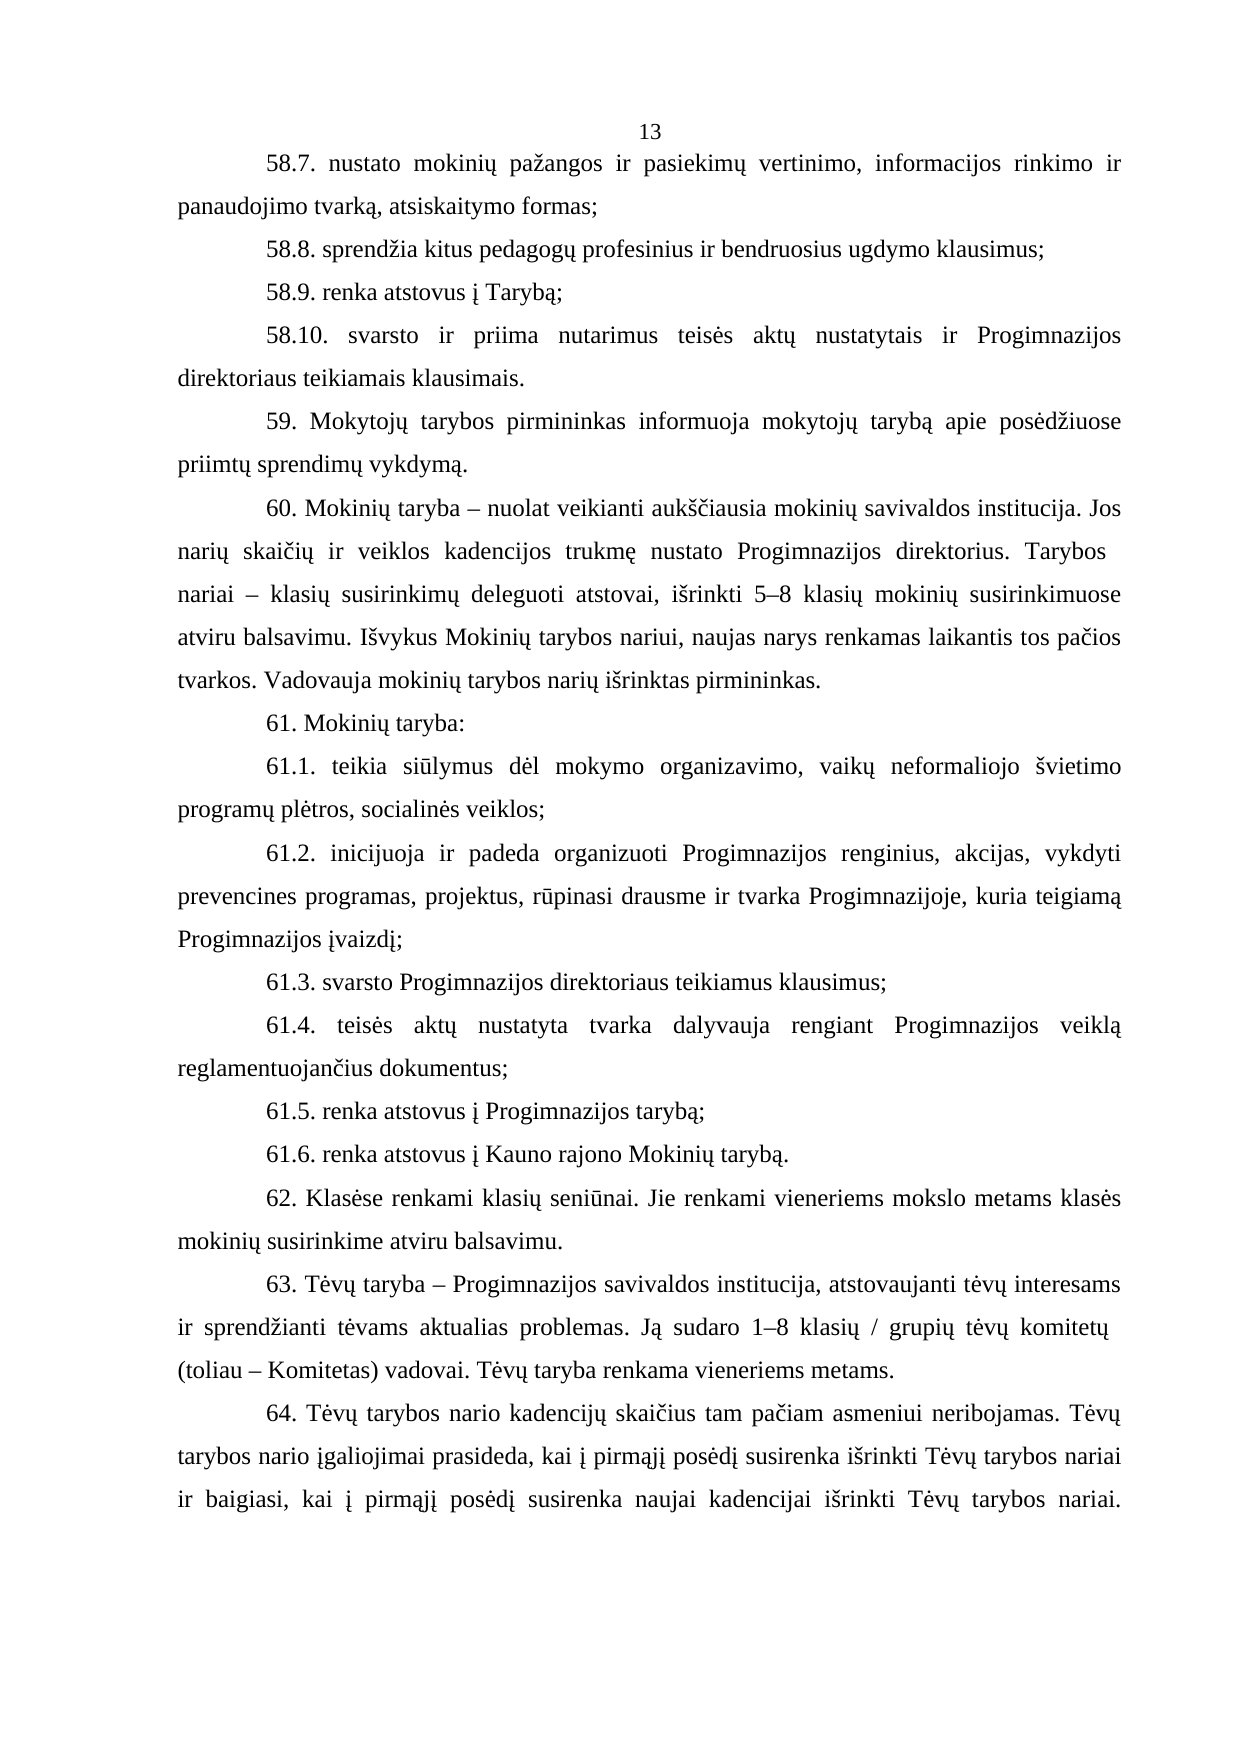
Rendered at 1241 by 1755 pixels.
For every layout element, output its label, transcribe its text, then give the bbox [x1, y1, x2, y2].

text 58.10. svarsto ir priima nutarimus teisės aktų nustatytais ir Progimnazijos direktoriaus teikiamais klausimais. [177, 320, 1122, 392]
text 61.1. teikia siūlymus dėl mokymo organizavimo, vaikų neformaliojo švietimo programų plėtros, socialinės veiklos; [177, 751, 1122, 823]
text 61.2. inicijuoja ir padeda organizuoti Progimnazijos renginius, akcijas, vykdyti prevencines programas, projektus, rūpinasi drausme ir tvarka Progimnazijoje, kuria teigiamą Progimnazijos įvaizdį; [177, 838, 1122, 953]
text 58.7. nustato mokinių pažangos ir pasiekimų vertinimo, informacijos rinkimo ir panaudojimo tvarką, atsiskaitymo formas; [177, 148, 1122, 219]
text 58.8. sprendžia kitus pedagogų profesinius ir bendruosius ugdymo klausimus; [177, 234, 1122, 263]
text 61.6. renka atstovus į Kauno rajono Mokinių tarybą. [177, 1139, 1122, 1168]
text 61.5. renka atstovus į Progimnazijos tarybą; [177, 1096, 1122, 1125]
text 63. Tėvų taryba – Progimnazijos savivaldos institucija, atstovaujanti tėvų interesams ir sprendžianti tėvams aktualias problemas. Ją sudaro 1–8 klasių / grupių tėvų komitetų (toliau – Komitetas) vadovai. Tėvų taryba renkama vieneriems metams. [177, 1269, 1122, 1384]
text 61. Mokinių taryba: [177, 708, 1122, 737]
text 61.3. svarsto Progimnazijos direktoriaus teikiamus klausimus; [177, 967, 1122, 996]
text 61.4. teisės aktų nustatyta tvarka dalyvauja rengiant Progimnazijos veiklą reglamentuojančius dokumentus; [177, 1010, 1122, 1082]
text 62. Klasėse renkami klasių seniūnai. Jie renkami vieneriems mokslo metams klasės mokinių susirinkime atviru balsavimu. [177, 1183, 1122, 1254]
text 64. Tėvų tarybos nario kadencijų skaičius tam pačiam asmeniui neribojamas. Tėvų tarybos nario įgaliojimai prasideda, kai į pirmąjį posėdį susirenka išrinkti Tėvų tarybos nariai ir baigiasi, kai į pirmąjį posėdį susirenka naujai kadencijai išrinkti Tėvų tarybos nariai. [177, 1398, 1122, 1513]
text 59. Mokytojų tarybos pirmininkas informuoja mokytojų tarybą apie posėdžiuose priimtų sprendimų vykdymą. [177, 406, 1122, 478]
text 60. Mokinių taryba – nuolat veikianti aukščiausia mokinių savivaldos institucija. Jos narių skaičių ir veiklos kadencijos trukmę nustato Progimnazijos direktorius. Tarybos nariai – klasių susirinkimų deleguoti atstovai, išrinkti 5–8 klasių mokinių susirinkimuose atviru balsavimu. Išvykus Mokinių tarybos nariui, naujas narys renkamas laikantis tos pačios tvarkos. Vadovauja mokinių tarybos narių išrinktas pirmininkas. [177, 493, 1122, 694]
text 58.9. renka atstovus į Tarybą; [177, 277, 1122, 306]
